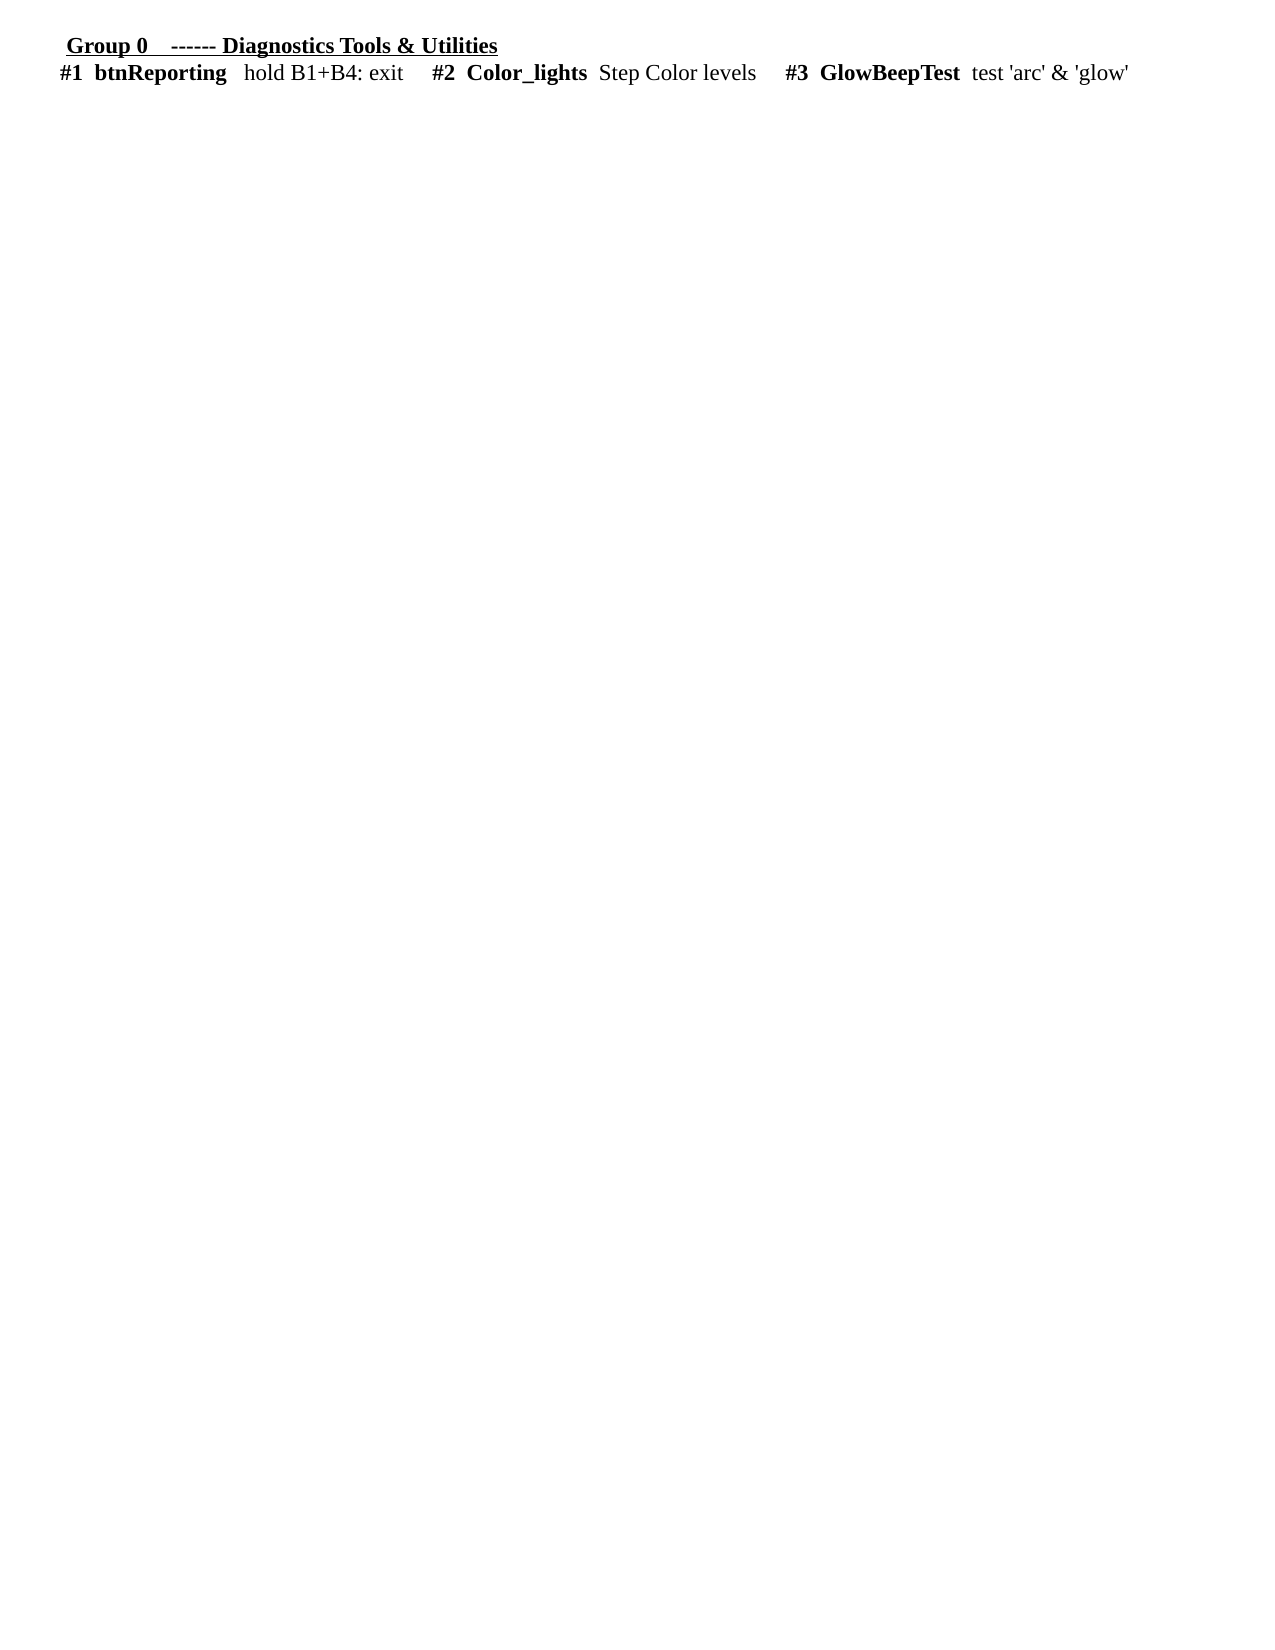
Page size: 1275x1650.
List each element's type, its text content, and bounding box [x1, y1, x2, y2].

text Group 0 ------ Diagnostics Tools & Utilities #1 btnReporting hold B1+B4: exit #2 Color_lights Step Color levels #3 GlowBeepTest test 'arc' & 'glow' [60, 30, 1230, 85]
